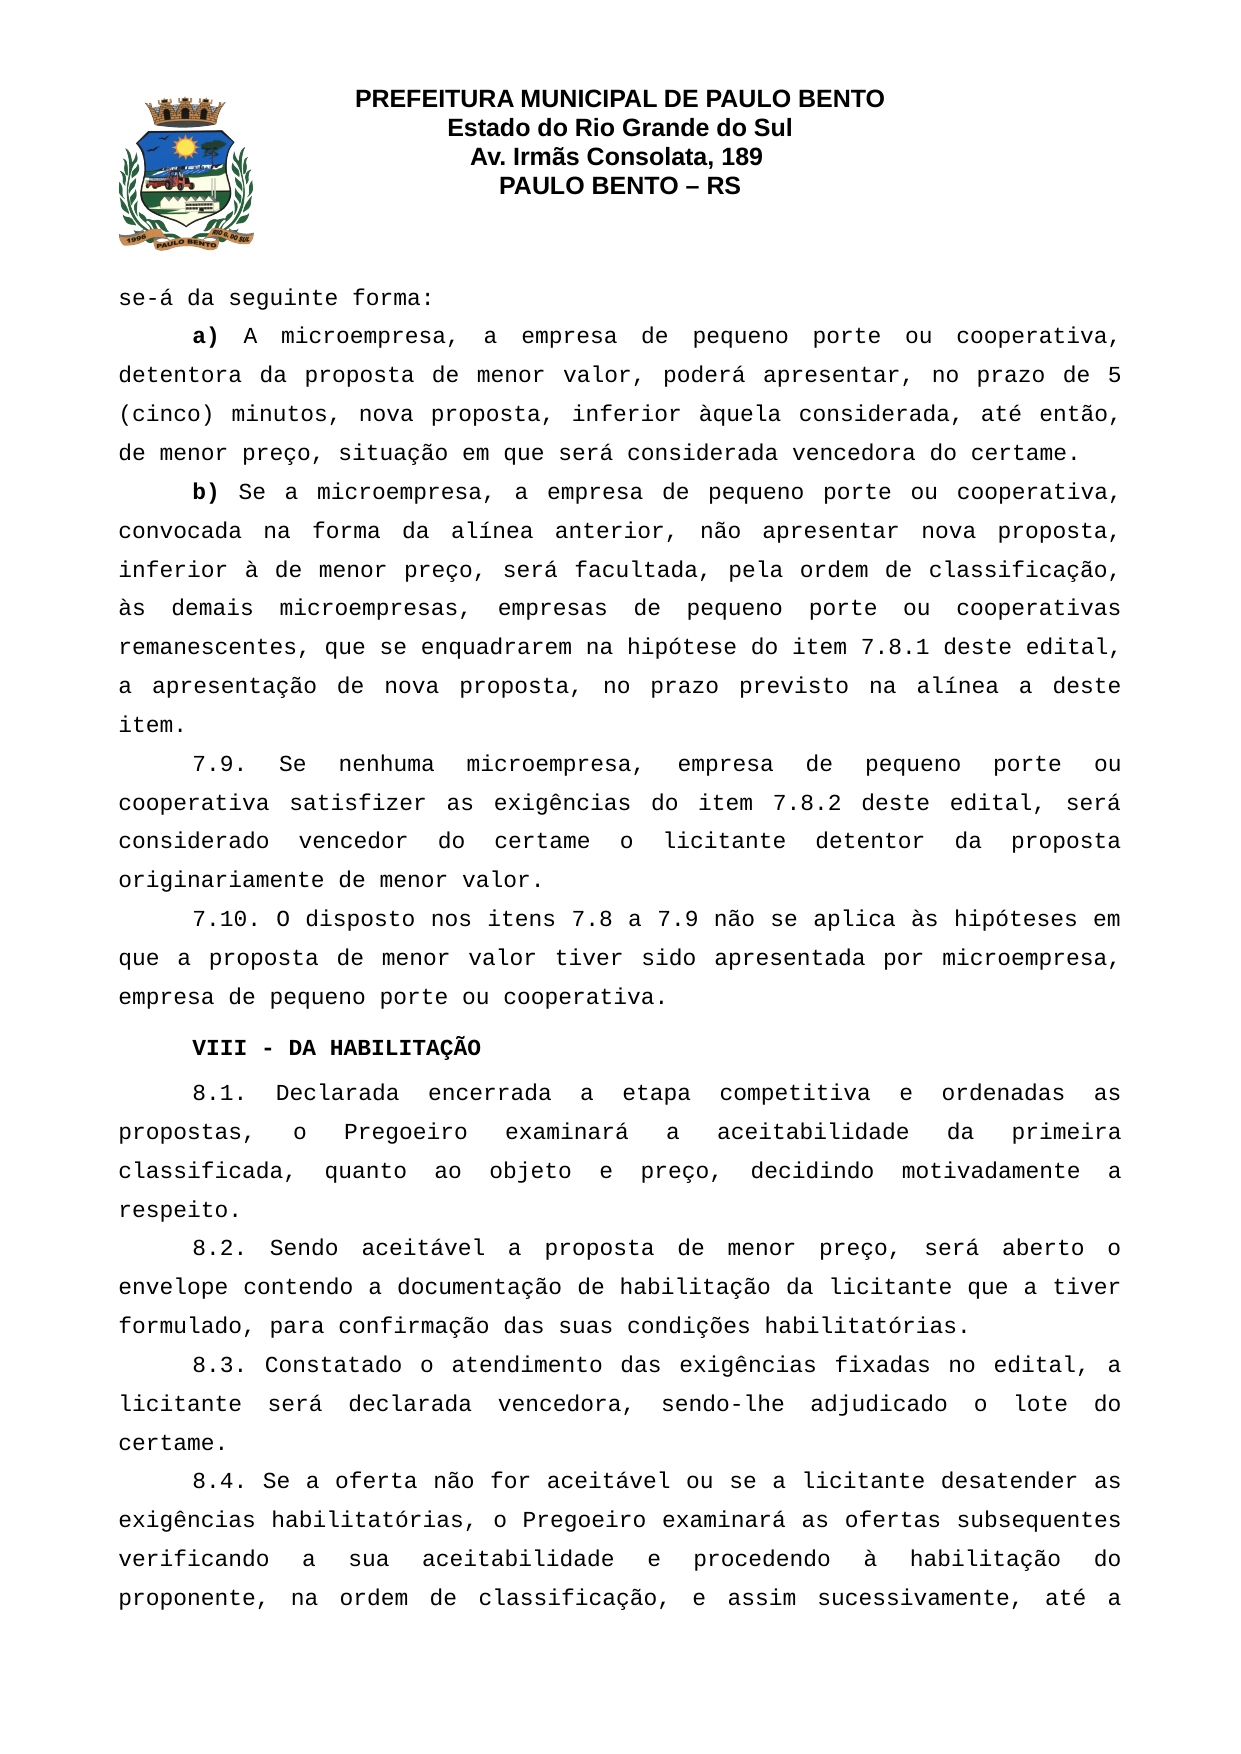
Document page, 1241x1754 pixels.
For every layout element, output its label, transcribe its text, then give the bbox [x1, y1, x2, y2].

text a) A microempresa, a empresa de pequeno porte ou cooperativa, detentora da proposta de menor valor, poderá apresentar, no prazo de 5 (cinco) minutos, nova proposta, inferior àquela considerada, até então, de menor preço, situação em que será considerada vencedora do certame. [118, 325, 1122, 467]
text 7.10. O disposto nos itens 7.8 a 7.9 não se aplica às hipóteses em que a proposta de menor valor tiver sido apresentada por microempresa, empresa de pequeno porte ou cooperativa. [118, 908, 1122, 1011]
text 8.4. Se a oferta não for aceitável ou se a licitante desatender as exigências habilitatórias, o Pregoeiro examinará as ofertas subsequentes verificando a sua aceitabilidade e procedendo à habilitação do proponente, na ordem de classificação, e assim sucessivamente, até a [118, 1470, 1122, 1612]
text 8.1. Declarada encerrada a etapa competitiva e ordenadas as propostas, o Pregoeiro examinará a aceitabilidade da primeira classificada, quanto ao objeto e preço, decidindo motivadamente a respeito. [118, 1081, 1122, 1224]
text VIII - DA HABILITAÇÃO [118, 1037, 1122, 1062]
text 8.3. Constatado o atendimento das exigências fixadas no edital, a licitante será declarada vencedora, sendo-lhe adjudicado o lote do certame. [118, 1353, 1122, 1457]
text b) Se a microempresa, a empresa de pequeno porte ou cooperativa, convocada na forma da alínea anterior, não apresentar nova proposta, inferior à de menor preço, será facultada, pela ordem de classificação, às demais microempresas, empresas de pequeno porte ou cooperativas remanescentes, que se enquadrarem na hipótese do item 7.8.1 deste edital, a apresentação de nova proposta, no prazo previsto na alínea a deste item. [118, 480, 1122, 739]
picture [118, 96, 254, 251]
text se-á da seguinte forma: [118, 286, 1122, 312]
text 8.2. Sendo aceitável a proposta de menor preço, será aberto o envelope contendo a documentação de habilitação da licitante que a tiver formulado, para confirmação das suas condições habilitatórias. [118, 1237, 1122, 1340]
text 7.9. Se nenhuma microempresa, empresa de pequeno porte ou cooperativa satisfizer as exigências do item 7.8.2 deste edital, será considerado vencedor do certame o licitante detentor da proposta originariamente de menor valor. [118, 752, 1122, 895]
